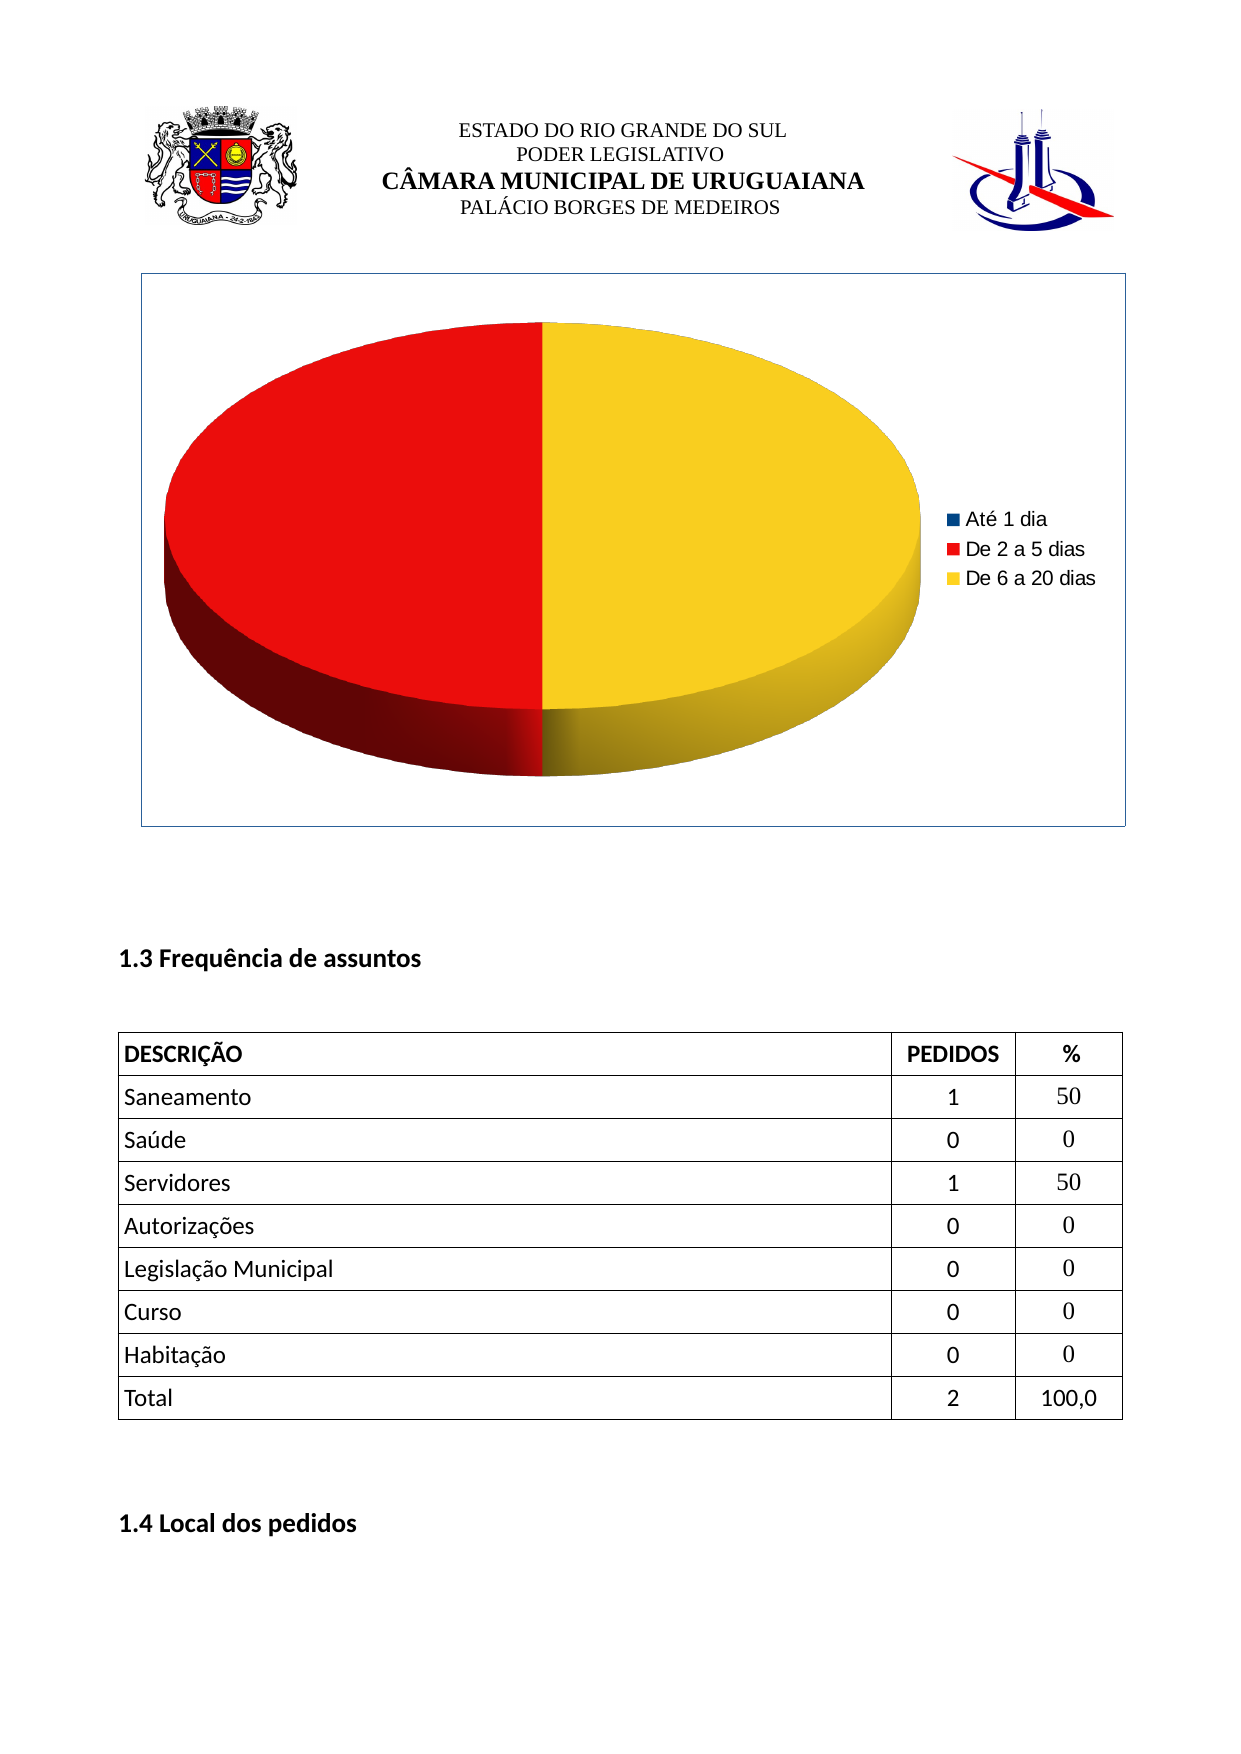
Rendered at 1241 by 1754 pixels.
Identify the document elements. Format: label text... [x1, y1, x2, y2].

table_cell Servidores [119, 1162, 891, 1204]
table_cell Total [119, 1377, 891, 1419]
table_cell 0 [1016, 1334, 1122, 1376]
table_cell Habitação [119, 1334, 891, 1376]
table_cell 0 [892, 1291, 1015, 1333]
table_cell 0 [1016, 1248, 1122, 1290]
table_cell Legislação Municipal [119, 1248, 891, 1290]
table_cell 0 [892, 1248, 1015, 1290]
table_header DESCRIÇÃO [119, 1033, 891, 1074]
picture [144, 106, 297, 225]
table_cell 0 [892, 1119, 1015, 1161]
table_cell Autorizações [119, 1205, 891, 1247]
table_cell 100,0 [1016, 1377, 1122, 1419]
table_cell 50 [1016, 1162, 1122, 1204]
table_header PEDIDOS [892, 1033, 1015, 1074]
table_cell 0 [1016, 1205, 1122, 1247]
table_cell 0 [1016, 1119, 1122, 1161]
text 1.4 Local dos pedidos [118, 1506, 1122, 1539]
table_cell Saúde [119, 1119, 891, 1161]
table_cell 50 [1016, 1076, 1122, 1118]
table_cell 1 [892, 1162, 1015, 1204]
table_cell 0 [1016, 1291, 1122, 1333]
picture [952, 109, 1114, 231]
table_header % [1016, 1033, 1122, 1074]
table_cell 0 [892, 1334, 1015, 1376]
table_cell Curso [119, 1291, 891, 1333]
table_cell 1 [892, 1076, 1015, 1118]
table_cell 0 [892, 1205, 1015, 1247]
table_cell Saneamento [119, 1076, 891, 1118]
table_cell 2 [892, 1377, 1015, 1419]
text 1.3 Frequência de assuntos [118, 941, 1122, 974]
